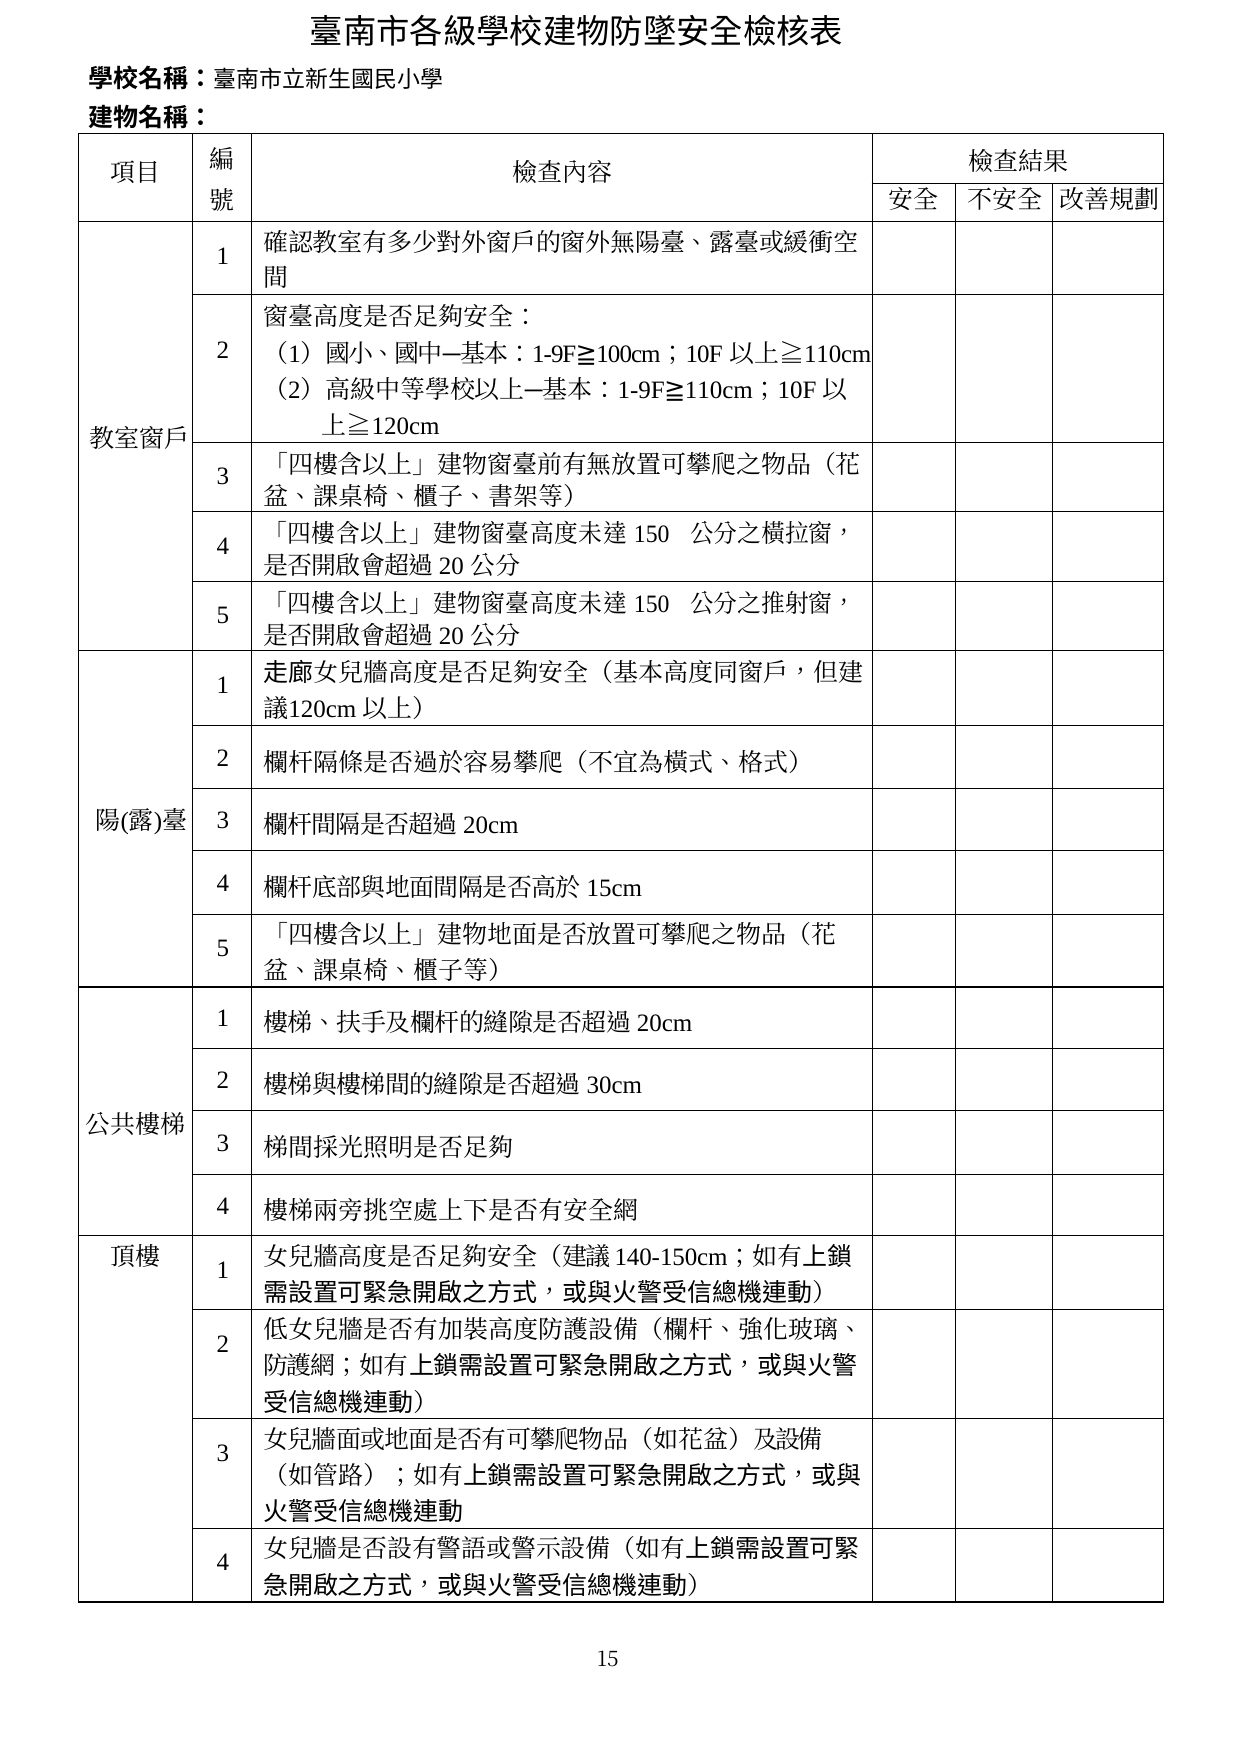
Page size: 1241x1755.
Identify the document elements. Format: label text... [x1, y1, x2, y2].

table_cell [1053, 1175, 1163, 1235]
table_cell [1053, 222, 1163, 294]
table_cell 女兒牆是否設有警語或警示設備（如有上鎖需設置可緊急開啟之方式，或與火警受信總機連動） [252, 1529, 872, 1601]
table_cell 3 [193, 789, 251, 850]
table_cell [956, 851, 1052, 913]
table_cell 2 [193, 726, 251, 788]
table_cell [1053, 915, 1163, 986]
table_cell 「四樓含以上」建物窗臺前有無放置可攀爬之物品（花 盆、課桌椅、櫃子、書架等） [252, 443, 872, 511]
table_cell 3 [193, 443, 251, 511]
table_cell 教室窗戶 [79, 222, 192, 650]
table_cell [873, 582, 955, 650]
table_cell 頂樓 [79, 1236, 192, 1601]
table_cell [1053, 1111, 1163, 1174]
table_cell [873, 1310, 955, 1418]
table_cell 欄杆間隔是否超過 20cm [252, 789, 872, 850]
table_cell [1053, 512, 1163, 581]
table_cell [873, 1419, 955, 1528]
table_cell [1053, 1310, 1163, 1418]
table_cell [1053, 789, 1163, 850]
table_cell [873, 1236, 955, 1309]
table_cell [956, 915, 1052, 986]
table_cell 改善規劃 [1053, 184, 1163, 221]
table_cell 不安全 [956, 184, 1052, 221]
table_cell [956, 1419, 1052, 1528]
table_cell [873, 512, 955, 581]
table_header 編號 [193, 134, 251, 221]
table_cell [956, 789, 1052, 850]
table_cell [956, 443, 1052, 511]
table_cell 女兒牆面或地面是否有可攀爬物品（如花盆）及設備（如管路）；如有上鎖需設置可緊急開啟之方式，或與火警受信總機連動 [252, 1419, 872, 1528]
table_cell [956, 1529, 1052, 1601]
table_cell 1 [193, 1236, 251, 1309]
table_cell 1 [193, 988, 251, 1048]
table_cell 1 [193, 651, 251, 725]
table_cell 「四樓含以上」建物窗臺高度未達 150 公分之橫拉窗， 是否開啟會超過 20 公分 [252, 512, 872, 581]
table_cell 梯間採光照明是否足夠 [252, 1111, 872, 1174]
table_cell [873, 726, 955, 788]
table_cell [956, 1111, 1052, 1174]
table_cell 4 [193, 851, 251, 913]
table_cell 「四樓含以上」建物窗臺高度未達 150 公分之推射窗， 是否開啟會超過 20 公分 [252, 582, 872, 650]
table_cell 安全 [873, 184, 955, 221]
table_cell 4 [193, 1529, 251, 1601]
table_cell 窗臺高度是否足夠安全： （1）國小、國中─基本：1-9F≧100cm；10F 以上≧110cm （2）高級中等學校以上─基本：1-9F≧110cm；10F 以上≧120cm [252, 295, 872, 442]
table_cell [956, 512, 1052, 581]
table_cell [1053, 295, 1163, 442]
table_cell [1053, 582, 1163, 650]
table_cell 樓梯、扶手及欄杆的縫隙是否超過 20cm [252, 988, 872, 1048]
table_cell 欄杆隔條是否過於容易攀爬（不宜為橫式、格式） [252, 726, 872, 788]
table_cell [873, 915, 955, 986]
table_cell [956, 726, 1052, 788]
table_cell [873, 443, 955, 511]
table_cell 低女兒牆是否有加裝高度防護設備（欄杆、強化玻璃、防護網；如有上鎖需設置可緊急開啟之方式，或與火警受信總機連動） [252, 1310, 872, 1418]
table_cell 5 [193, 582, 251, 650]
table_cell [956, 1310, 1052, 1418]
table_cell [873, 789, 955, 850]
table_cell [873, 1049, 955, 1110]
table_cell 女兒牆高度是否足夠安全（建議 140-150cm；如有上鎖需設置可緊急開啟之方式，或與火警受信總機連動） [252, 1236, 872, 1309]
table_cell [873, 1111, 955, 1174]
table_cell [873, 1529, 955, 1601]
table_cell [1053, 1236, 1163, 1309]
table_cell [1053, 988, 1163, 1048]
table_cell 2 [193, 1310, 251, 1418]
table_cell [873, 851, 955, 913]
table_cell [873, 988, 955, 1048]
table_cell 欄杆底部與地面間隔是否高於 15cm [252, 851, 872, 913]
subtitle 臺南市各級學校建物防墜安全檢核表 [64, 0, 1088, 54]
table_cell 走廊女兒牆高度是否足夠安全（基本高度同窗戶，但建議120cm 以上） [252, 651, 872, 725]
table_cell 公共樓梯 [79, 988, 192, 1235]
table_cell [956, 988, 1052, 1048]
table_cell 1 [193, 222, 251, 294]
table_cell [956, 582, 1052, 650]
table_cell 4 [193, 512, 251, 581]
table_cell [956, 222, 1052, 294]
table_cell 「四樓含以上」建物地面是否放置可攀爬之物品（花盆、課桌椅、櫃子等） [252, 915, 872, 986]
text 學校名稱：臺南市立新生國民小學 [89, 64, 455, 93]
table_cell 2 [193, 295, 251, 442]
table_cell [873, 1175, 955, 1235]
table_cell 陽(露)臺 [79, 651, 192, 986]
table_cell 3 [193, 1419, 251, 1528]
table_header 檢查內容 [252, 134, 872, 221]
table_cell 確認教室有多少對外窗戶的窗外無陽臺、露臺或緩衝空間 [252, 222, 872, 294]
table_cell [956, 295, 1052, 442]
table_cell [1053, 443, 1163, 511]
table_header 檢查結果 [873, 134, 1163, 182]
text 建物名稱： [89, 103, 455, 132]
table_cell 4 [193, 1175, 251, 1235]
table_cell [873, 222, 955, 294]
table_header 項目 [79, 134, 192, 221]
table_cell 3 [193, 1111, 251, 1174]
table_cell 5 [193, 915, 251, 986]
table_cell [873, 295, 955, 442]
table_cell [1053, 1419, 1163, 1528]
table_cell [1053, 1529, 1163, 1601]
table_cell [873, 651, 955, 725]
table_cell [1053, 651, 1163, 725]
table_cell 2 [193, 1049, 251, 1110]
table_cell [956, 651, 1052, 725]
table_cell [1053, 1049, 1163, 1110]
table_cell [956, 1175, 1052, 1235]
table_cell [1053, 726, 1163, 788]
table_cell 樓梯兩旁挑空處上下是否有安全網 [252, 1175, 872, 1235]
table_cell 樓梯與樓梯間的縫隙是否超過 30cm [252, 1049, 872, 1110]
table_cell [956, 1049, 1052, 1110]
table_cell [956, 1236, 1052, 1309]
table_cell [1053, 851, 1163, 913]
